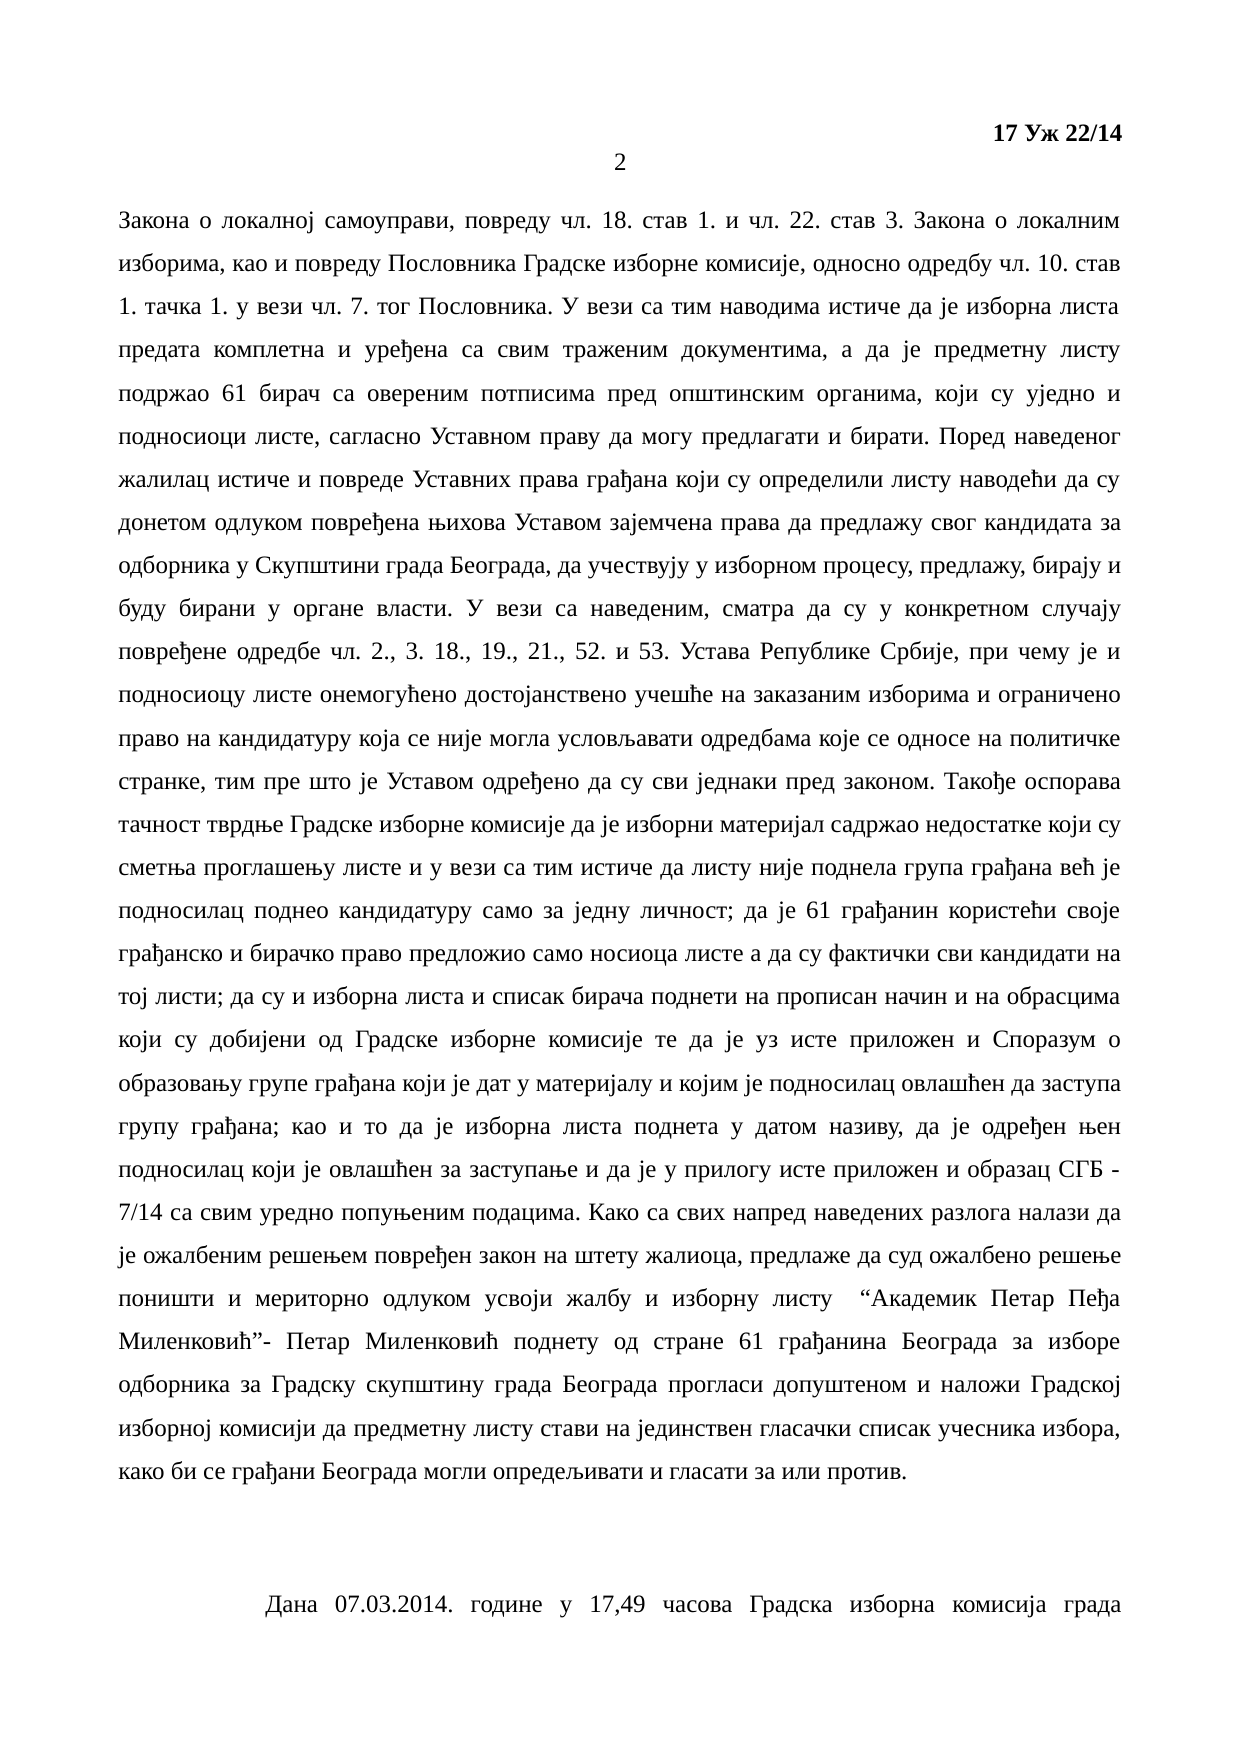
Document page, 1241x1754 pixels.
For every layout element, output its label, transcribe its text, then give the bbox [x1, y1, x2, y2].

text Дана 07.03.2014. године у 17,49 часова Градска изборна комисија града [118, 1589, 1122, 1618]
text Закона о локалној самоуправи, повреду чл. 18. став 1. и чл. 22. став 3. Закона о локалним изборима, као и повреду Пословника Градске изборне комисије, односно одредбу чл. 10. став 1. тачка 1. у вези чл. 7. тог Пословника. У вези са тим наводима истиче да је изборна листа предата комплетна и уређена са свим траженим документима, а да је предметну листу подржао 61 бирач са овереним потписима пред општинским органима, који су уједно и подносиоци листе, сагласно Уставном праву да могу предлагати и бирати. Поред наведеног жалилац истиче и повреде Уставних права грађана који су определили листу наводећи да су донетом одлуком повређeна њихова Уставом зајемчена права да предлажу свог кандидата за одборника у Скупштини града Београда, да учествују у изборном процесу, предлажу, бирају и буду бирани у органе власти. У вези са наведеним, сматра да су у конкретном случају повређене одредбе чл. 2., 3. 18., 19., 21., 52. и 53. Устава Републике Србије, при чему је и подносиоцу листе онемогућено достојанствено учешће на заказаним изборима и ограничено право на кандидатуру која се није могла условљавати одредбама које се односе на политичке странке, тим пре што је Уставом одређено да су сви једнаки пред законом. Такође оспорава тачност тврдње Градске изборне комисије да је изборни материјал садржао недостатке који су сметња проглашењу листе и у вези са тим истиче да листу није поднела група грађана већ је подносилац поднео кандидатуру само за једну личност; да је 61 грађанин користећи своје грађанско и бирачко право предложио само носиоца листе а да су фактички сви кандидати на тој листи; да су и изборна листа и списак бирача поднети на прописан начин и на обрасцима који су добијени од Градске изборне комисије те да је уз исте приложен и Споразум о образовању групе грађана који је дат у материјалу и којим је подносилац овлашћен да заступа групу грађана; као и то да је изборна листа поднета у датом називу, да је одређен њен подносилац који је овлашћен за заступање и да је у прилогу исте приложен и образац СГБ -7/14 са свим уредно попуњеним подацима. Како са свих напред наведених разлога налази да је ожалбеним решењем повређен закон на штету жалиоца, предлаже да суд ожалбено решење поништи и мериторно одлуком усвоји жалбу и изборну листу “Академик Петар Пеђа Миленковић”- Петар Миленковић поднету од стране 61 грађанина Београда за изборе одборника за Градску скупштину града Београда прогласи допуштеном и наложи Градској изборној комисији да предметну листу стави на јединствен гласачки списак учесника избора, како би се грађани Београда могли опредељивати и гласати за или против. [118, 205, 1122, 1484]
